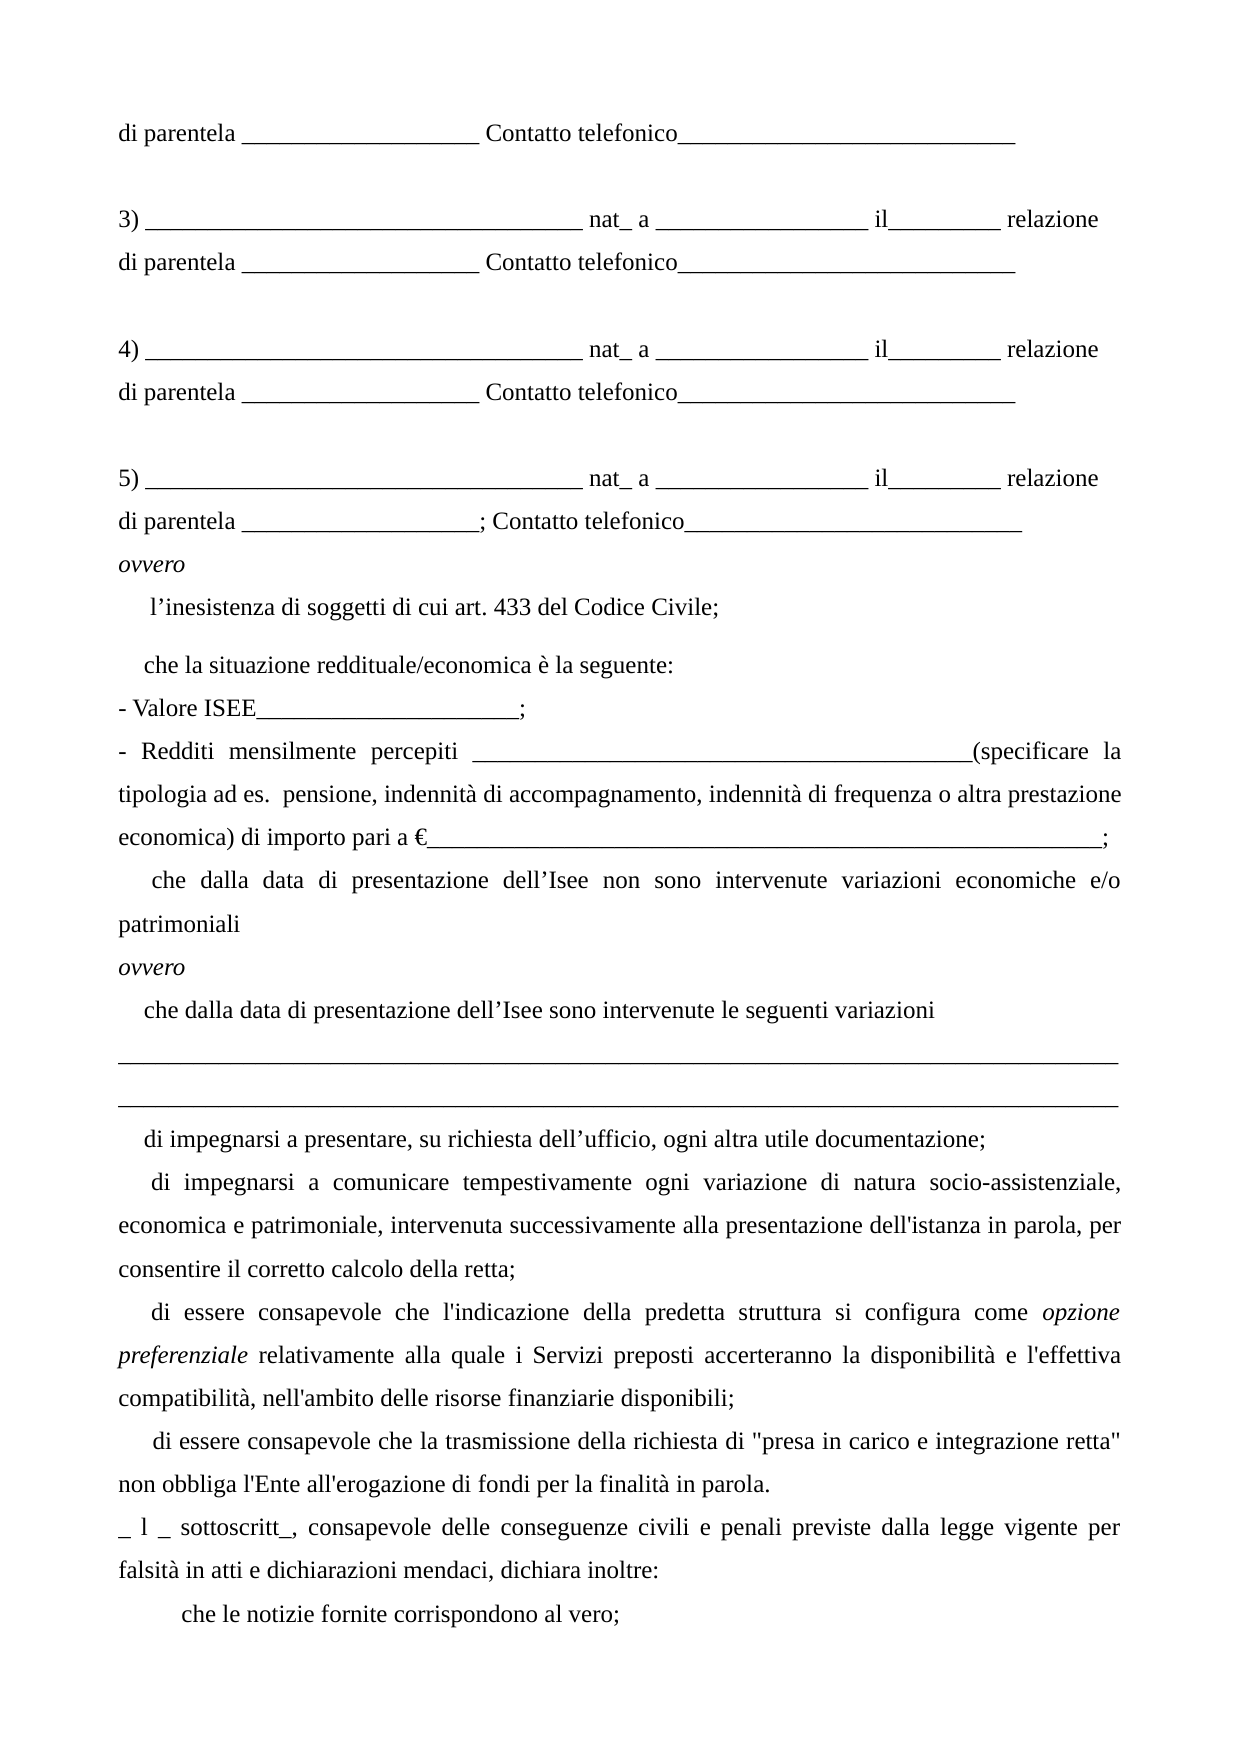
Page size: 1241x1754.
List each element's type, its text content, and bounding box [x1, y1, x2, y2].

text ________________________________________________________________________________ [118, 1081, 1122, 1110]
text  che dalla data di presentazione dell’Isee non sono intervenute variazioni economiche e/o patrimoniali [118, 866, 1122, 937]
text ovvero [118, 549, 1122, 578]
text  che dalla data di presentazione dell’Isee sono intervenute le seguenti variazioni [118, 995, 1122, 1024]
text 3) ___________________________________ nat_ a _________________ il_________ relazione di parentela ___________________ Contatto telefonico___________________________ [118, 204, 1122, 276]
text  di impegnarsi a comunicare tempestivamente ogni variazione di natura socio-assistenziale, economica e patrimoniale, intervenuta successivamente alla presentazione dell'istanza in parola, per consentire il corretto calcolo della retta; [118, 1167, 1122, 1282]
text  che la situazione reddituale/economica è la seguente: [118, 650, 1122, 679]
text ________________________________________________________________________________ [118, 1038, 1122, 1067]
text di parentela ___________________ Contatto telefonico___________________________ [118, 118, 1122, 147]
text - Redditi mensilmente percepiti ________________________________________(specificare la tipologia ad es. pensione, indennità di accompagnamento, indennità di frequenza o altra prestazione economica) di importo pari a €______________________________________________________; [118, 736, 1122, 851]
text _ l _ sottoscritt_, consapevole delle conseguenze civili e penali previste dalla legge vigente per falsità in atti e dichiarazioni mendaci, dichiara inoltre: [118, 1512, 1122, 1584]
text - Valore ISEE_____________________; [118, 693, 1122, 722]
text  di essere consapevole che l'indicazione della predetta struttura si configura come opzione preferenziale relativamente alla quale i Servizi preposti accerteranno la disponibilità e l'effettiva compatibilità, nell'ambito delle risorse finanziarie disponibili; [118, 1297, 1122, 1412]
text 4) ___________________________________ nat_ a _________________ il_________ relazione di parentela ___________________ Contatto telefonico___________________________ [118, 334, 1122, 406]
text  di essere consapevole che la trasmissione della richiesta di "presa in carico e integrazione retta" non obbliga l'Ente all'erogazione di fondi per la finalità in parola. [118, 1426, 1122, 1498]
text  l’inesistenza di soggetti di cui art. 433 del Codice Civile; [118, 592, 1122, 621]
text  di impegnarsi a presentare, su richiesta dell’ufficio, ogni altra utile documentazione; [118, 1124, 1122, 1153]
text  che le notizie fornite corrispondono al vero; [118, 1599, 1122, 1627]
text ovvero [118, 952, 1122, 981]
text 5) ___________________________________ nat_ a _________________ il_________ relazione di parentela ___________________; Contatto telefonico___________________________ [118, 463, 1122, 535]
